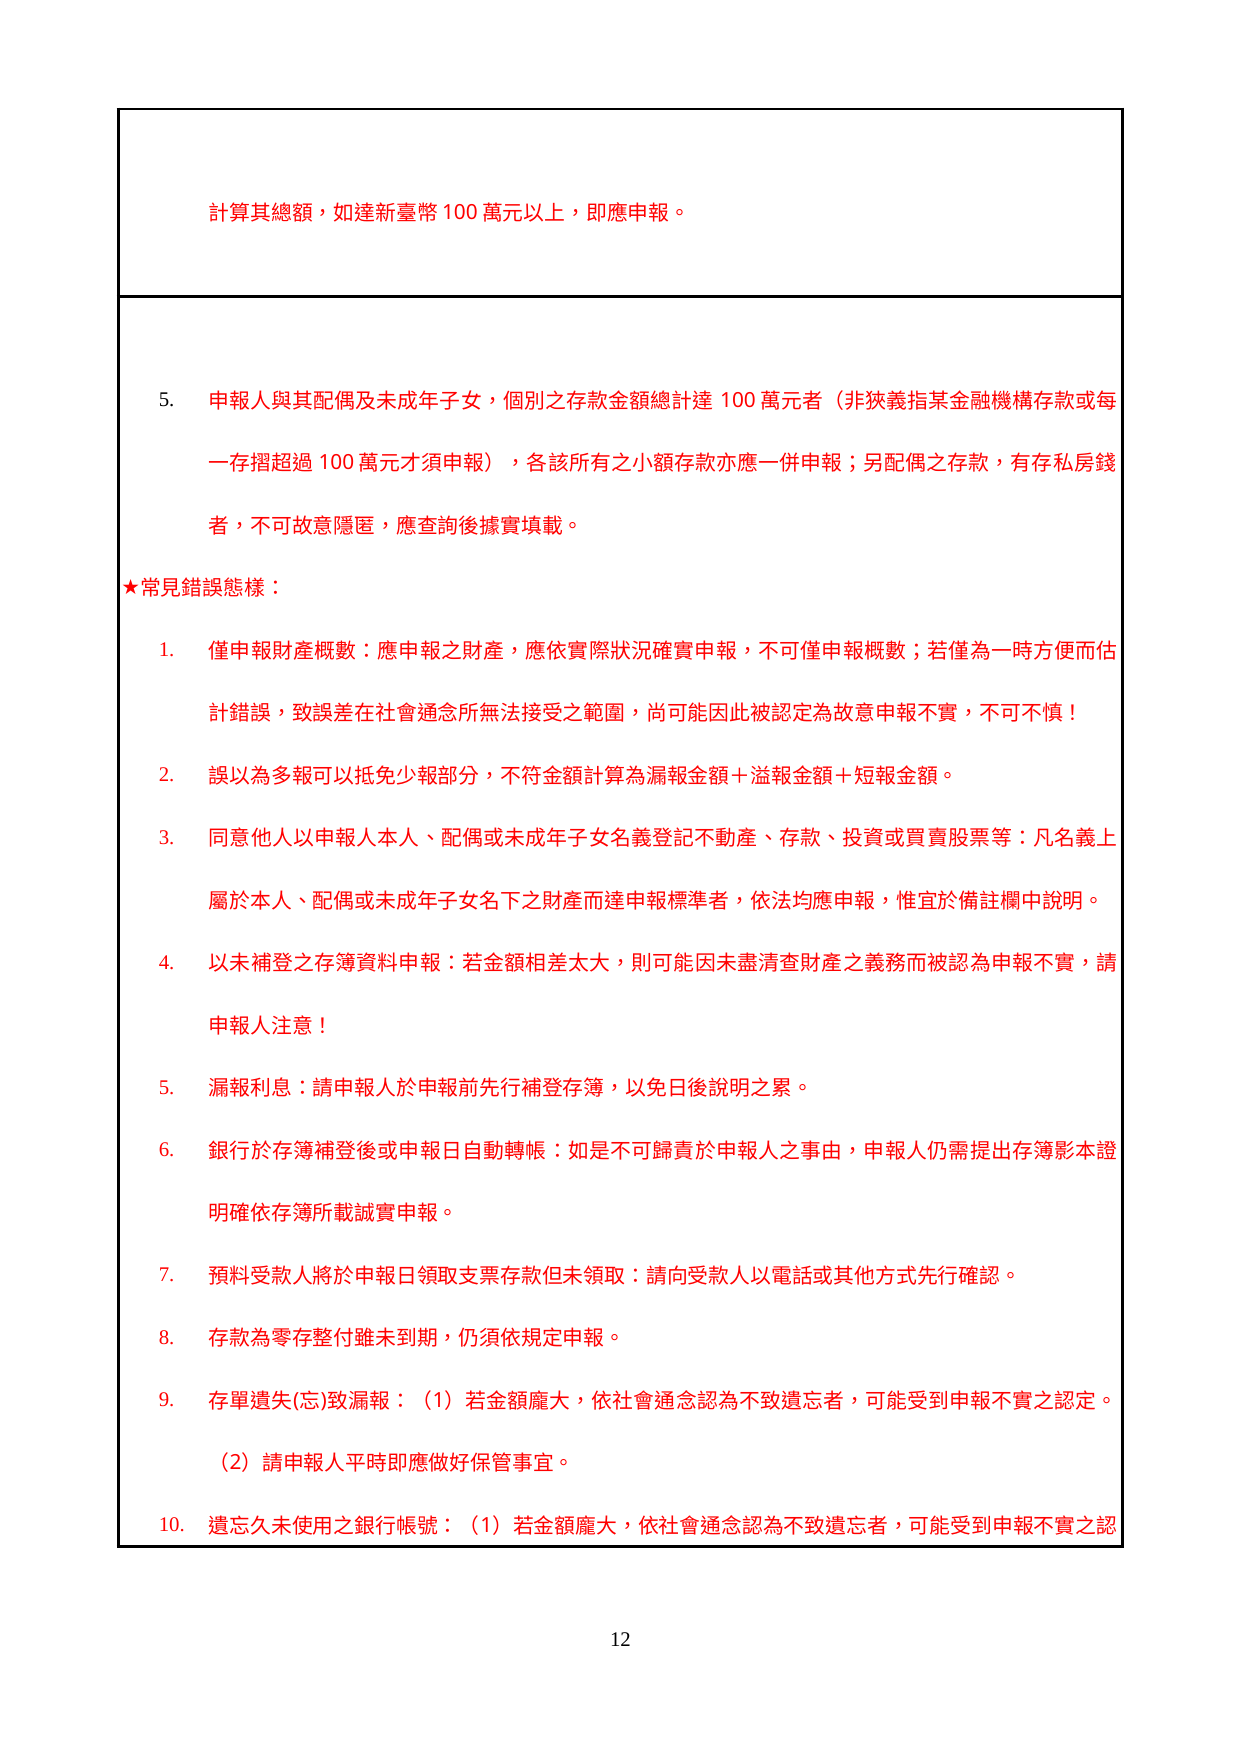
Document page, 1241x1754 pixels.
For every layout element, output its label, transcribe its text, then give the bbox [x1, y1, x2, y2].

table_cell 申報人與其配偶及未成年子女，個別之存款金額總計達100萬元者（非狹義指某金融機構存款或每一存摺超過100萬元才須申報），各該所有之小額存款亦應一併申報；另配偶之存款，有存私房錢者，不可故意隱匿，應查詢後據實填載。 ★常見錯誤態樣： 僅申報財產概數：應申報之財產，應依實際狀況確實申報，不可僅申報概數；若僅為一時方便而估計錯誤，致誤差在社會通念所無法接受之範圍，尚可能因此被認定為故意申報不實，不可不慎！ 誤以為多報可以抵免少報部分，不符金額計算為漏報金額＋溢報金額＋短報金額。 同意他人以申報人本人、配偶或未成年子女名義登記不動產、存款、投資或買賣股票等：凡名義上屬於本人、配偶或未成年子女名下之財產而達申報標準者，依法均應申報，惟宜於備註欄中說明。 以未補登之存簿資料申報：若金額相差太大，則可能因未盡清查財產之義務而被認為申報不實，請申報人注意！ 漏報利息：請申報人於申報前先行補登存簿，以免日後說明之累。 銀行於存簿補登後或申報日自動轉帳：如是不可歸責於申報人之事由，申報人仍需提出存簿影本證明確依存簿所載誠實申報。 預料受款人將於申報日領取支票存款但未領取：請向受款人以電話或其他方式先行確認。 存款為零存整付雖未到期，仍須依規定申報。 存單遺失(忘)致漏報：（1）若金額龐大，依社會通念認為不致遺忘者，可能受到申報不實之認定。（2）請申報人平時即應做好保管事宜。 遺忘久未使用之銀行帳號：（1）若金額龐大，依社會通念認為不致遺忘者，可能受到申報不實之認定。（2）請於申報前作一清查，平時請妥善保管存簿。 以存單申報但銀行未依限入帳：（1）原則上以非故意申報不實認定。（2）請勿將存單遺失，並請於日後說明時提出。 漏報配偶私房錢：於申報前向配偶分析申報之利害關係，如拒不配合或有所懷疑，請於備註欄註明。 [120, 298, 1121, 1545]
table_cell ★注意事項： 「存款」指存於銀行、郵局、信用合作社、農、漁會信用部等機構之支票存款、活期存款、定期存款、儲蓄存款及由公司確定用途之信託資金而言，包括新臺幣、外幣（匯）及其他幣別之存款在內。 有關金額或數字之填寫，一律以阿拉伯數字為之，不必加逗號","，輸入後，系統會自動補上。外幣部份，應於「種類」欄點選外幣及其他幣別存款。）外幣或其他幣別須折合新臺幣時，均以申報日前一交易之收盤匯率為計算標準。 存款帳戶於申報前應作一整理（登打餘額或累積利息或註銷帳戶），並以「申報當日」為準，依存摺填載，不得自行刪減尾數以整數申報，或將日後可能存入或支出款項預先累計或扣除。 凡屬存款（新台幣＋外幣），不論定期、活期存款種類為何，或是否存放同一金融機構，均應合併計算其總額，如達新臺幣100萬元以上，即應申報。 [120, 110, 1121, 295]
